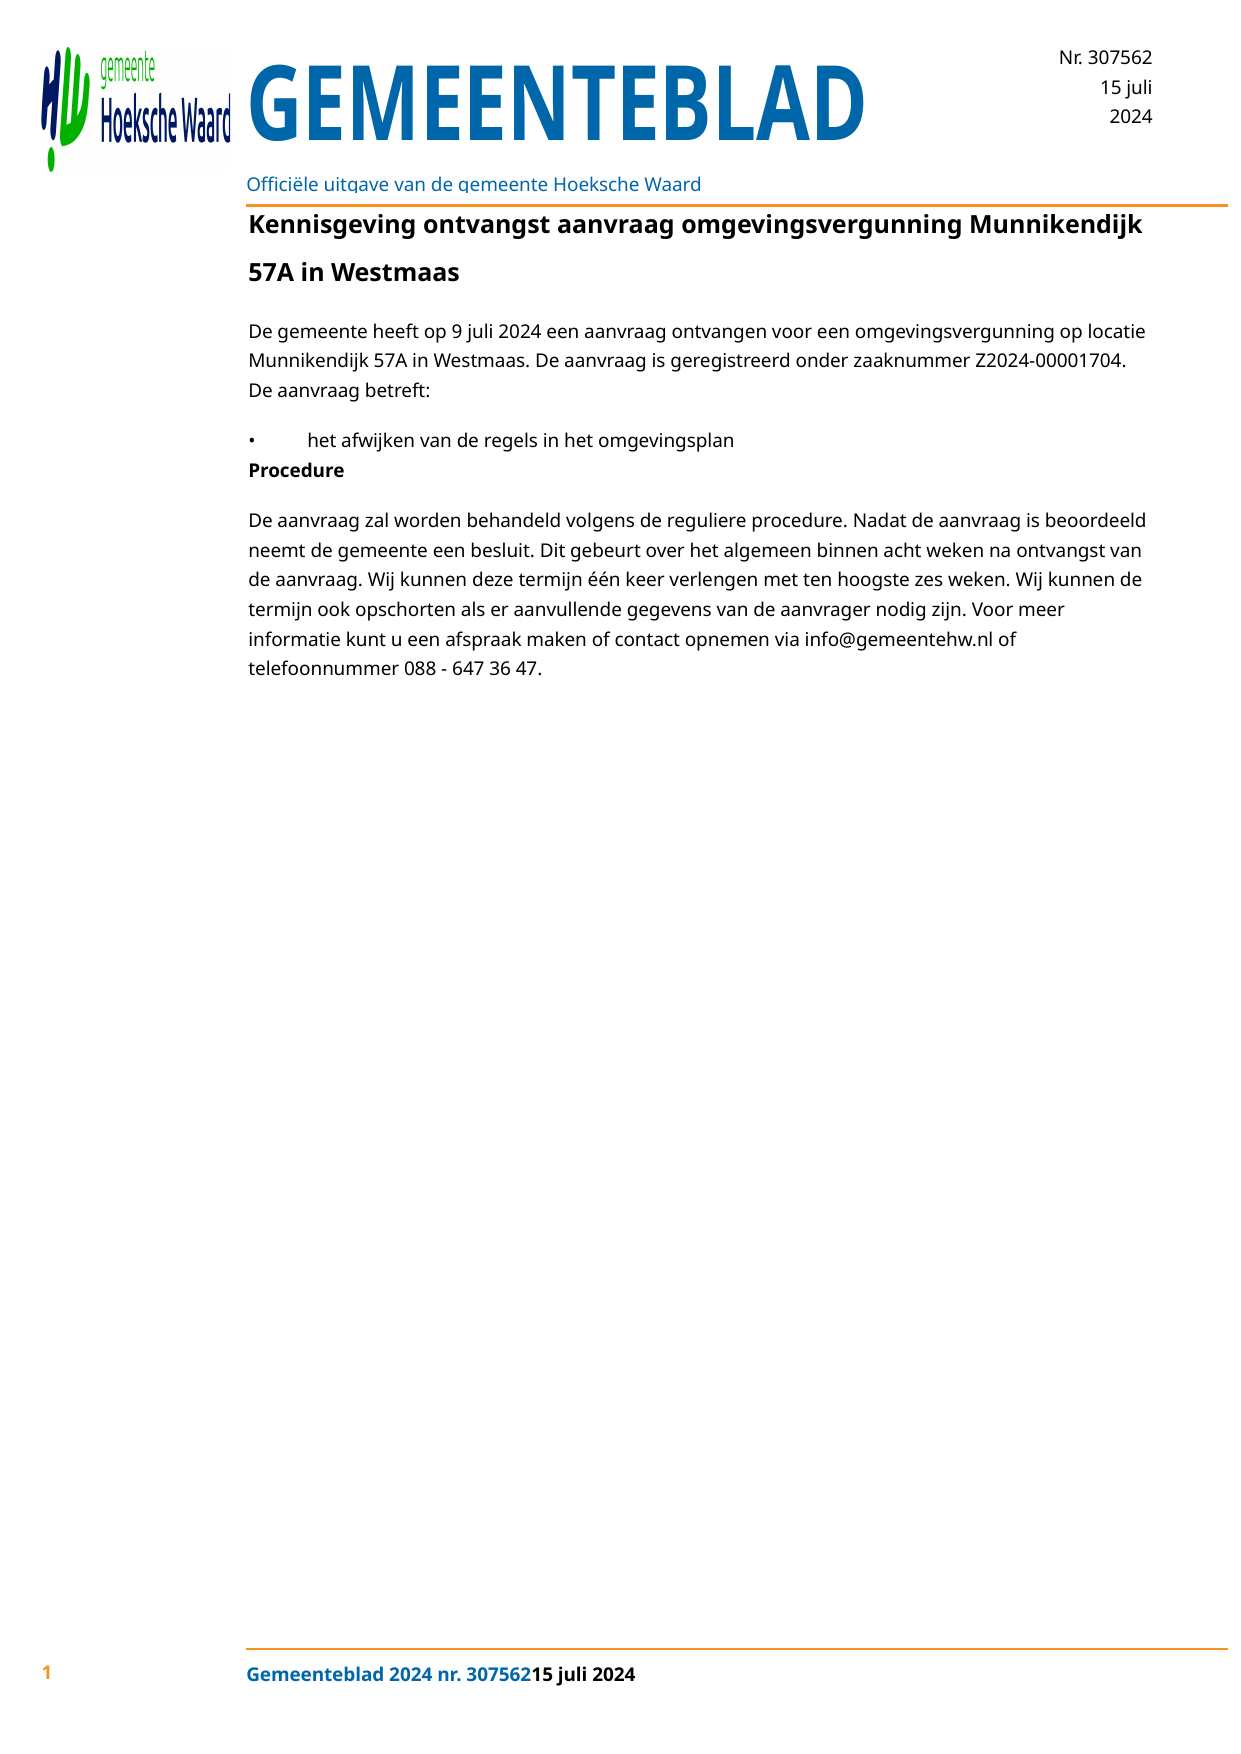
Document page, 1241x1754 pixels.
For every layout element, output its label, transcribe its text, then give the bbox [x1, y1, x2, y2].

text Procedure [248, 457, 1152, 483]
text De gemeente heeft op 9 juli 2024 een aanvraag ontvangen voor een omgevingsvergunning op locatie Munnikendijk 57A in Westmaas. De aanvraag is geregistreerd onder zaaknummer Z2024-00001704. De aanvraag betreft: [248, 318, 1152, 403]
list het afwijken van de regels in het omgevingsplan [248, 427, 1152, 453]
text Kennisgeving ontvangst aanvraag omgevingsvergunning Munnikendijk 57A in Westmaas [248, 207, 1152, 288]
text De aanvraag zal worden behandeld volgens de reguliere procedure. Nadat de aanvraag is beoordeeld neemt de gemeente een besluit. Dit gebeurt over het algemeen binnen acht weken na ontvangst van de aanvraag. Wij kunnen deze termijn één keer verlengen met ten hoogste zes weken. Wij kunnen de termijn ook opschorten als er aanvullende gegevens van de aanvrager nodig zijn. Voor meer informatie kunt u een afspraak maken of contact opnemen via info@gemeentehw.nl of telefoonnummer 088 - 647 36 47. [248, 507, 1152, 681]
picture [41, 47, 231, 172]
